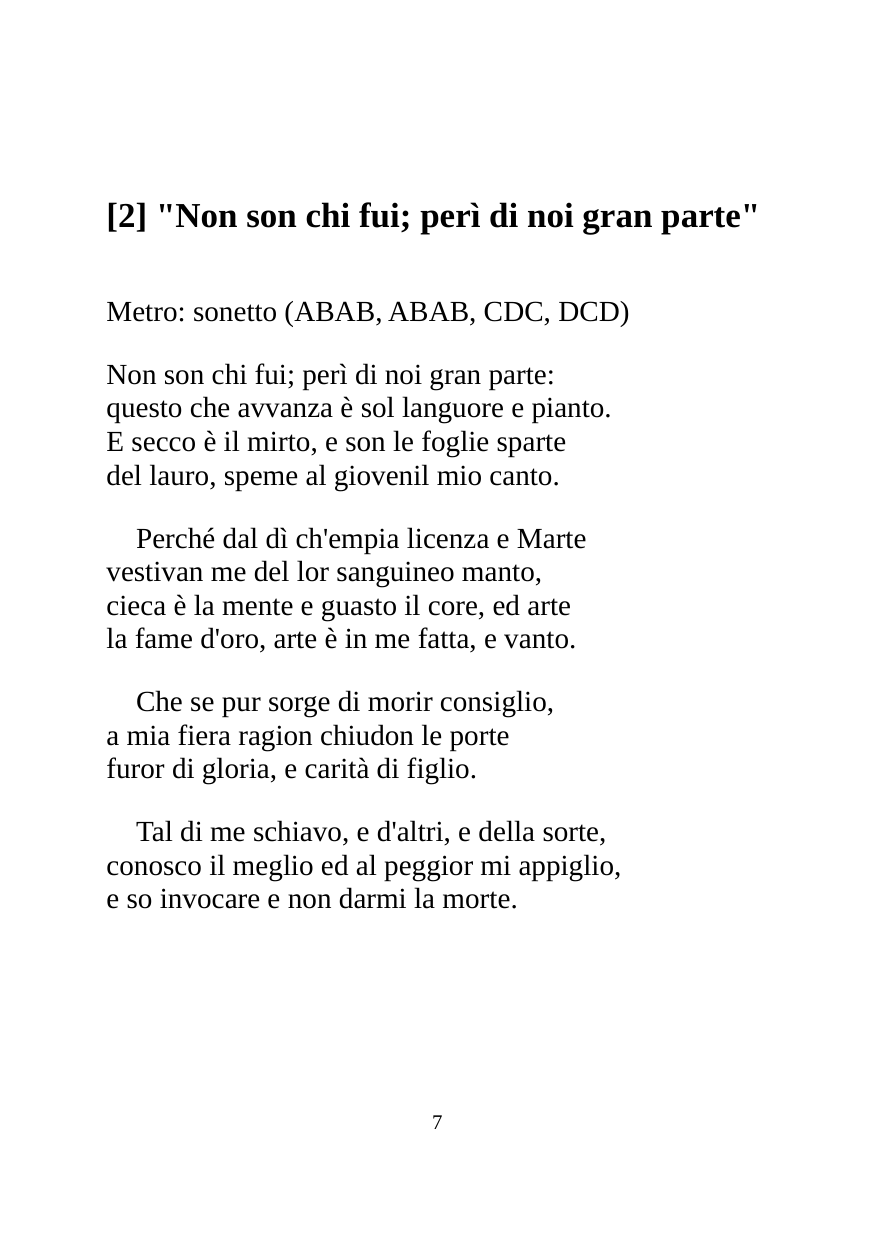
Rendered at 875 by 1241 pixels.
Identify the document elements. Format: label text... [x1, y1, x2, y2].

text conosco il meglio ed al peggior mi appiglio, [106, 848, 768, 882]
text Metro: sonetto (ABAB, ABAB, CDC, DCD) [106, 294, 768, 328]
text a mia fiera ragion chiudon le porte [106, 718, 768, 751]
text E secco è il mirto, e son le foglie sparte [106, 424, 768, 458]
text e so invocare e non darmi la morte. [106, 882, 768, 915]
text Tal di me schiavo, e d'altri, e della sorte, [136, 814, 768, 848]
text vestivan me del lor sanguineo manto, [106, 554, 768, 588]
text questo che avvanza è sol languore e pianto. [106, 391, 768, 424]
subtitle [2] "Non son chi fui; perì di noi gran parte" [106, 195, 768, 235]
text Non son chi fui; perì di noi gran parte: [106, 357, 768, 391]
text Perché dal dì ch'empia licenza e Marte [136, 521, 768, 554]
text la fame d'oro, arte è in me fatta, e vanto. [106, 621, 768, 655]
text furor di gloria, e carità di figlio. [106, 751, 768, 785]
text del lauro, speme al giovenil mio canto. [106, 458, 768, 491]
text Che se pur sorge di morir consiglio, [136, 684, 768, 718]
text cieca è la mente e guasto il core, ed arte [106, 588, 768, 621]
